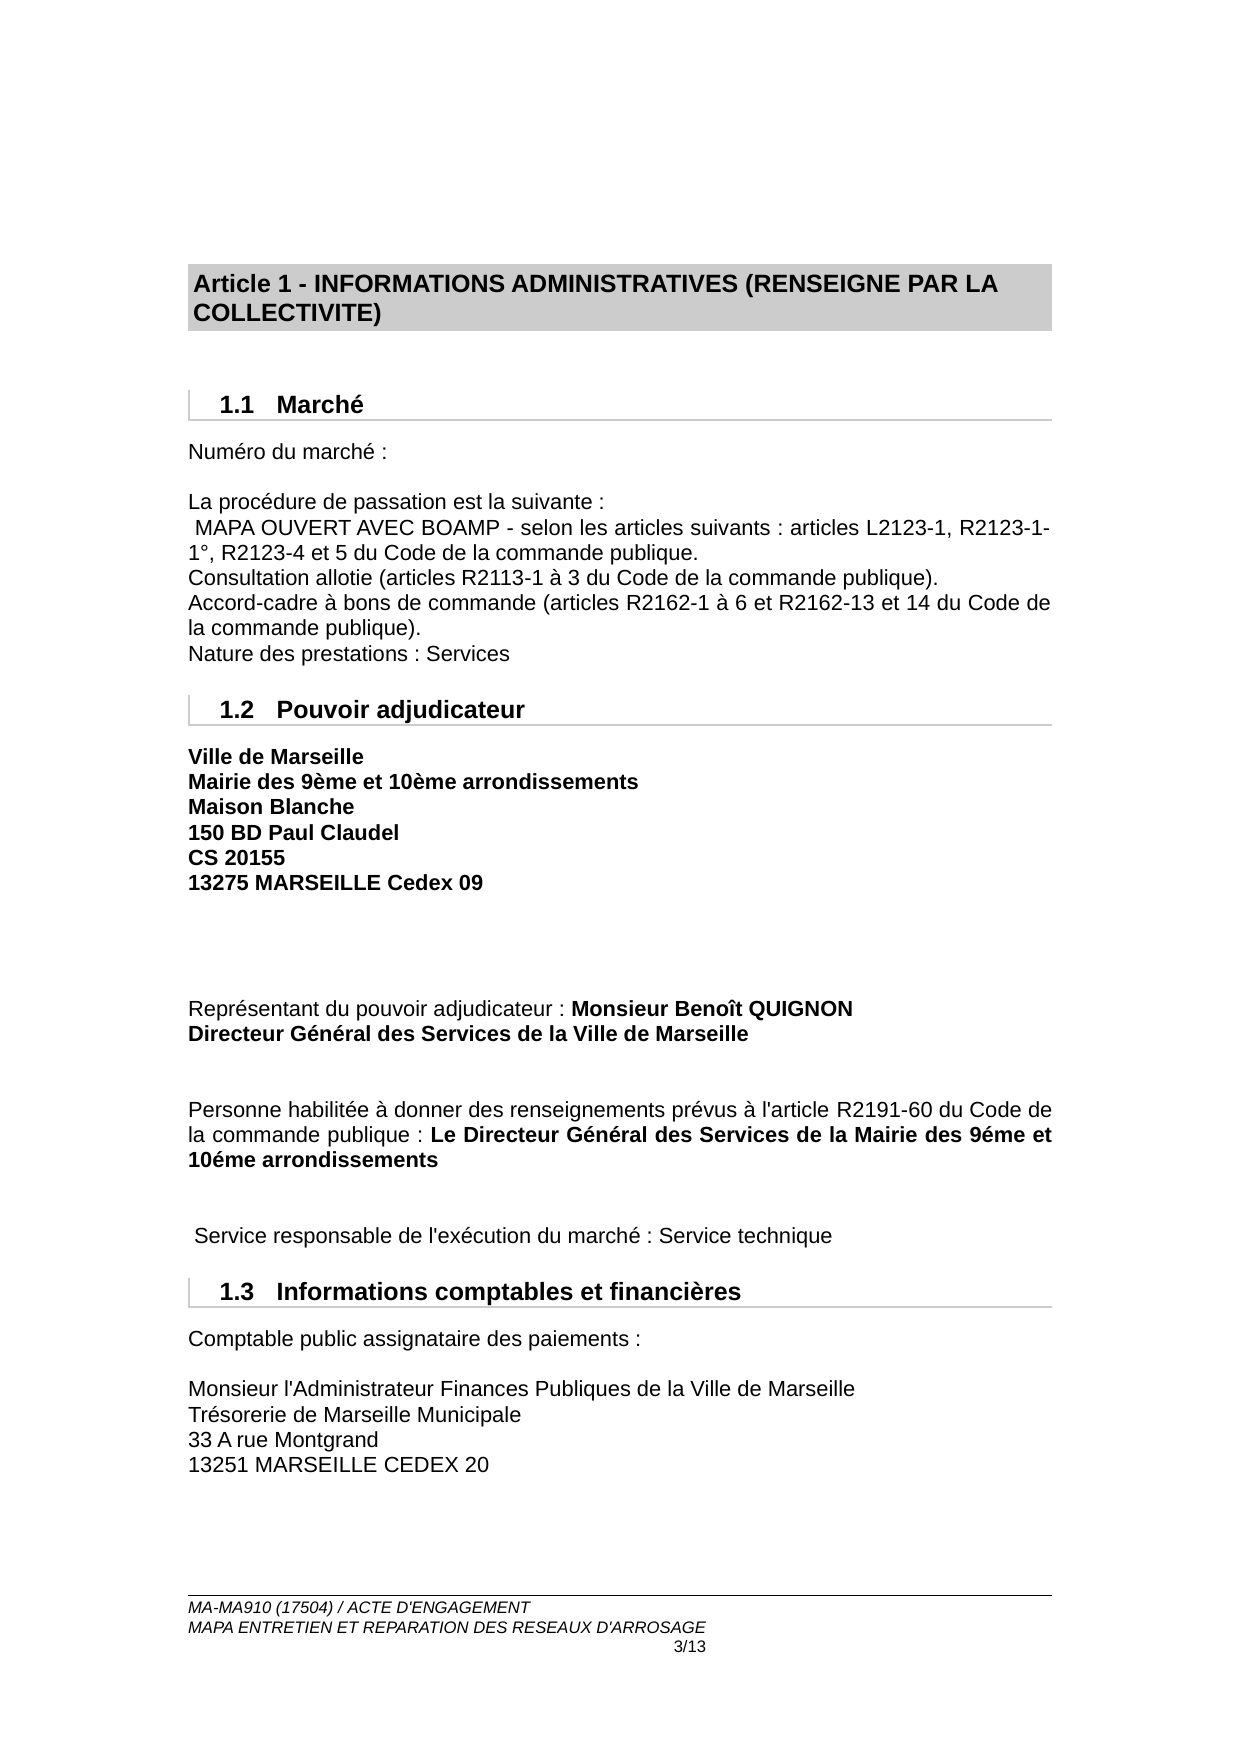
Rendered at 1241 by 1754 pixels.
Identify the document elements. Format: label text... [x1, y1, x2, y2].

text Numéro du marché : [188, 439, 1052, 464]
text Ville de Marseille [188, 744, 1052, 769]
text La procédure de passation est la suivante : [188, 489, 1052, 514]
text Directeur Général des Services de la Ville de Marseille [188, 1021, 1052, 1046]
subtitle Marché [190, 390, 1052, 419]
text 13251 MARSEILLE CEDEX 20 [188, 1452, 1052, 1477]
text 150 BD Paul Claudel [188, 819, 1052, 844]
text Nature des prestations : Services [188, 641, 1052, 666]
text Personne habilitée à donner des renseignements prévus à l'article R2191-60 du Code de la commande publique : Le Directeur Général des Services de la Mairie des 9éme et 10éme arrondissements [188, 1097, 1052, 1172]
text Trésorerie de Marseille Municipale [188, 1402, 1052, 1427]
text Accord-cadre à bons de commande (articles R2162-1 à 6 et R2162-13 et 14 du Code de la commande publique). [188, 590, 1052, 641]
subtitle Pouvoir adjudicateur [190, 695, 1052, 724]
text CS 20155 [188, 844, 1052, 870]
text 33 A rue Montgrand [188, 1427, 1052, 1452]
subtitle INFORMATIONS ADMINISTRATIVES (RENSEIGNE PAR LA COLLECTIVITE) [190, 266, 1050, 329]
subtitle Informations comptables et financières [188, 1277, 1052, 1306]
text Monsieur l'Administrateur Finances Publiques de la Ville de Marseille [188, 1376, 1052, 1402]
text Service responsable de l'exécution du marché : Service technique [188, 1223, 1052, 1248]
text Représentant du pouvoir adjudicateur : Monsieur Benoît QUIGNON [188, 996, 1052, 1021]
text 13275 MARSEILLE Cedex 09 [188, 870, 1052, 895]
text Maison Blanche [188, 794, 1052, 819]
text Mairie des 9ème et 10ème arrondissements [188, 769, 1052, 794]
text Consultation allotie (articles R2113-1 à 3 du Code de la commande publique). [188, 565, 1052, 590]
text MAPA OUVERT AVEC BOAMP - selon les articles suivants : articles L2123-1, R2123-1-1°, R2123-4 et 5 du Code de la commande publique. [188, 514, 1052, 565]
text Comptable public assignataire des paiements : [188, 1326, 1052, 1351]
